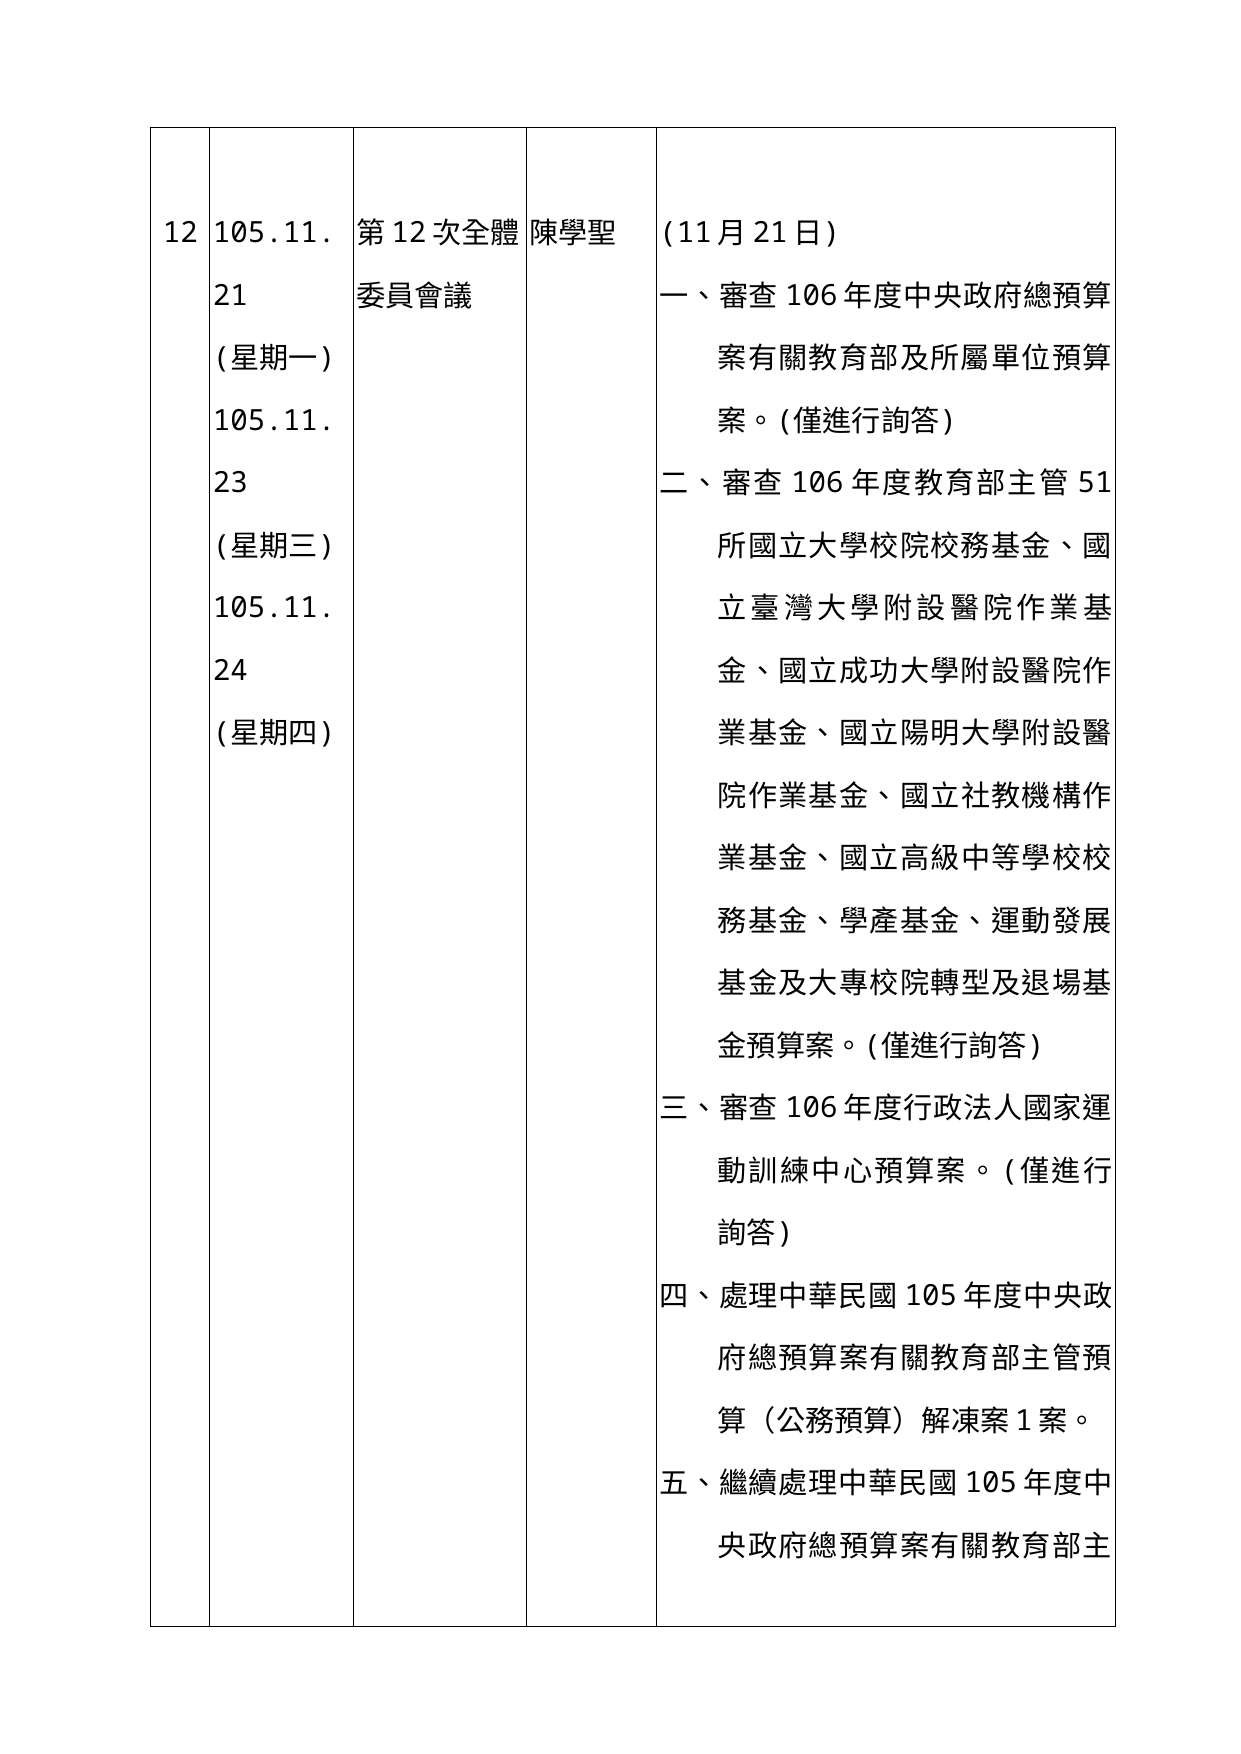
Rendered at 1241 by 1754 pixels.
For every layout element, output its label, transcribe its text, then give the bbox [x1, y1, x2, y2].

table_cell 陳學聖 [527, 128, 656, 1626]
table_cell (11月21日) 一、審查106年度中央政府總預算案有關教育部及所屬單位預算案。(僅進行詢答) 二、審查106年度教育部主管51所國立大學校院校務基金、國立臺灣大學附設醫院作業基金、國立成功大學附設醫院作業基金、國立陽明大學附設醫院作業基金、國立社教機構作業基金、國立高級中等學校校務基金、學產基金、運動發展基金及大專校院轉型及退場基金預算案。(僅進行詢答) 三、審查106年度行政法人國家運動訓練中心預算案。(僅進行詢答) 四、處理中華民國105年度中央政府總預算案有關教育部主管預算（公務預算）解凍案1案。 五、繼續處理中華民國105年度中央政府總預算案有關教育部主 [657, 128, 1115, 1626]
table_cell 105.11.21 (星期一) 105.11.23 (星期三) 105.11.24 (星期四) [210, 128, 353, 1626]
table_cell 第12次全體委員會議 [354, 128, 526, 1626]
table_cell 12 [151, 128, 209, 1626]
